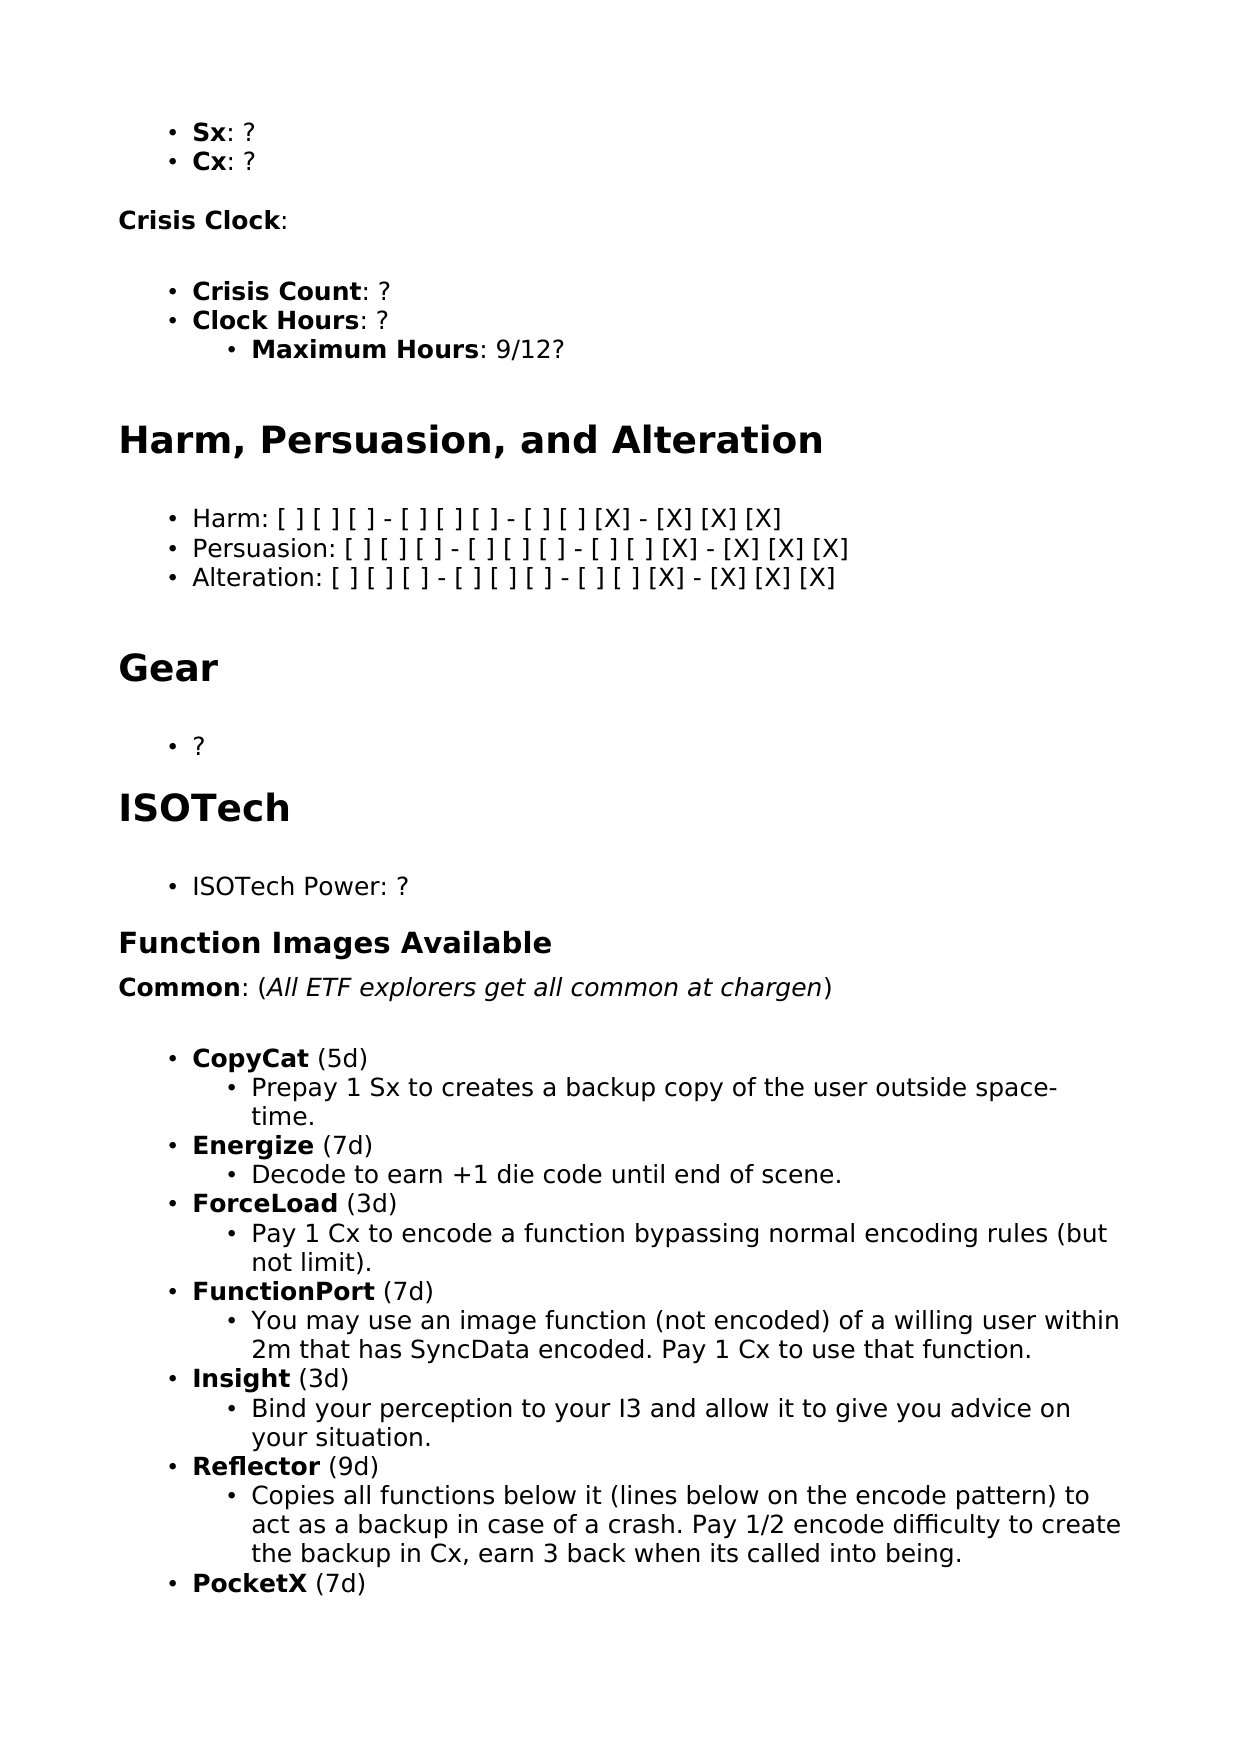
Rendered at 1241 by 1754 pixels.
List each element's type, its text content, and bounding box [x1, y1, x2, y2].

list Maximum Hours: 9/12? [236, 335, 1122, 364]
subtitle Harm, Persuasion, and Alteration [118, 419, 1122, 463]
list Copies all functions below it (lines below on the encode pattern) to act as a backup in case of a crash. Pay 1/2 encode difficulty to create the backup in Cx, earn 3 back when its called into being. [236, 1481, 1122, 1569]
list CopyCat (5d) [177, 1044, 1122, 1073]
list Sx: ? [177, 118, 1122, 147]
list Reflector (9d) [177, 1452, 1122, 1481]
list Prepay 1 Sx to creates a backup copy of the user outside space-time. [236, 1073, 1122, 1131]
list You may use an image function (not encoded) of a willing user within 2m that has SyncData encoded. Pay 1 Cx to use that function. [236, 1306, 1122, 1365]
list Bind your perception to your I3 and allow it to give you advice on your situation. [236, 1394, 1122, 1452]
list Crisis Count: ? [177, 277, 1122, 306]
subtitle Function Images Available [118, 926, 1122, 960]
list FunctionPort (7d) [177, 1277, 1122, 1306]
list ForceLoad (3d) [177, 1190, 1122, 1219]
list Clock Hours: ? [177, 306, 1122, 335]
list PocketX (7d) [177, 1569, 1122, 1598]
text Crisis Clock: [118, 206, 1122, 235]
list ? [177, 732, 1122, 761]
list Alteration: [ ] [ ] [ ] - [ ] [ ] [ ] - [ ] [ ] [X] - [X] [X] [X] [177, 563, 1122, 592]
list Decode to earn +1 die code until end of scene. [236, 1161, 1122, 1190]
list Harm: [ ] [ ] [ ] - [ ] [ ] [ ] - [ ] [ ] [X] - [X] [X] [X] [177, 505, 1122, 534]
text Common: (All ETF explorers get all common at chargen) [118, 973, 1122, 1002]
list ISOTech Power: ? [177, 872, 1122, 901]
list Insight (3d) [177, 1365, 1122, 1394]
list Persuasion: [ ] [ ] [ ] - [ ] [ ] [ ] - [ ] [ ] [X] - [X] [X] [X] [177, 534, 1122, 563]
subtitle Gear [118, 647, 1122, 690]
list Cx: ? [177, 147, 1122, 176]
subtitle ISOTech [118, 786, 1122, 830]
list Energize (7d) [177, 1131, 1122, 1161]
list Pay 1 Cx to encode a function bypassing normal encoding rules (but not limit). [236, 1219, 1122, 1277]
